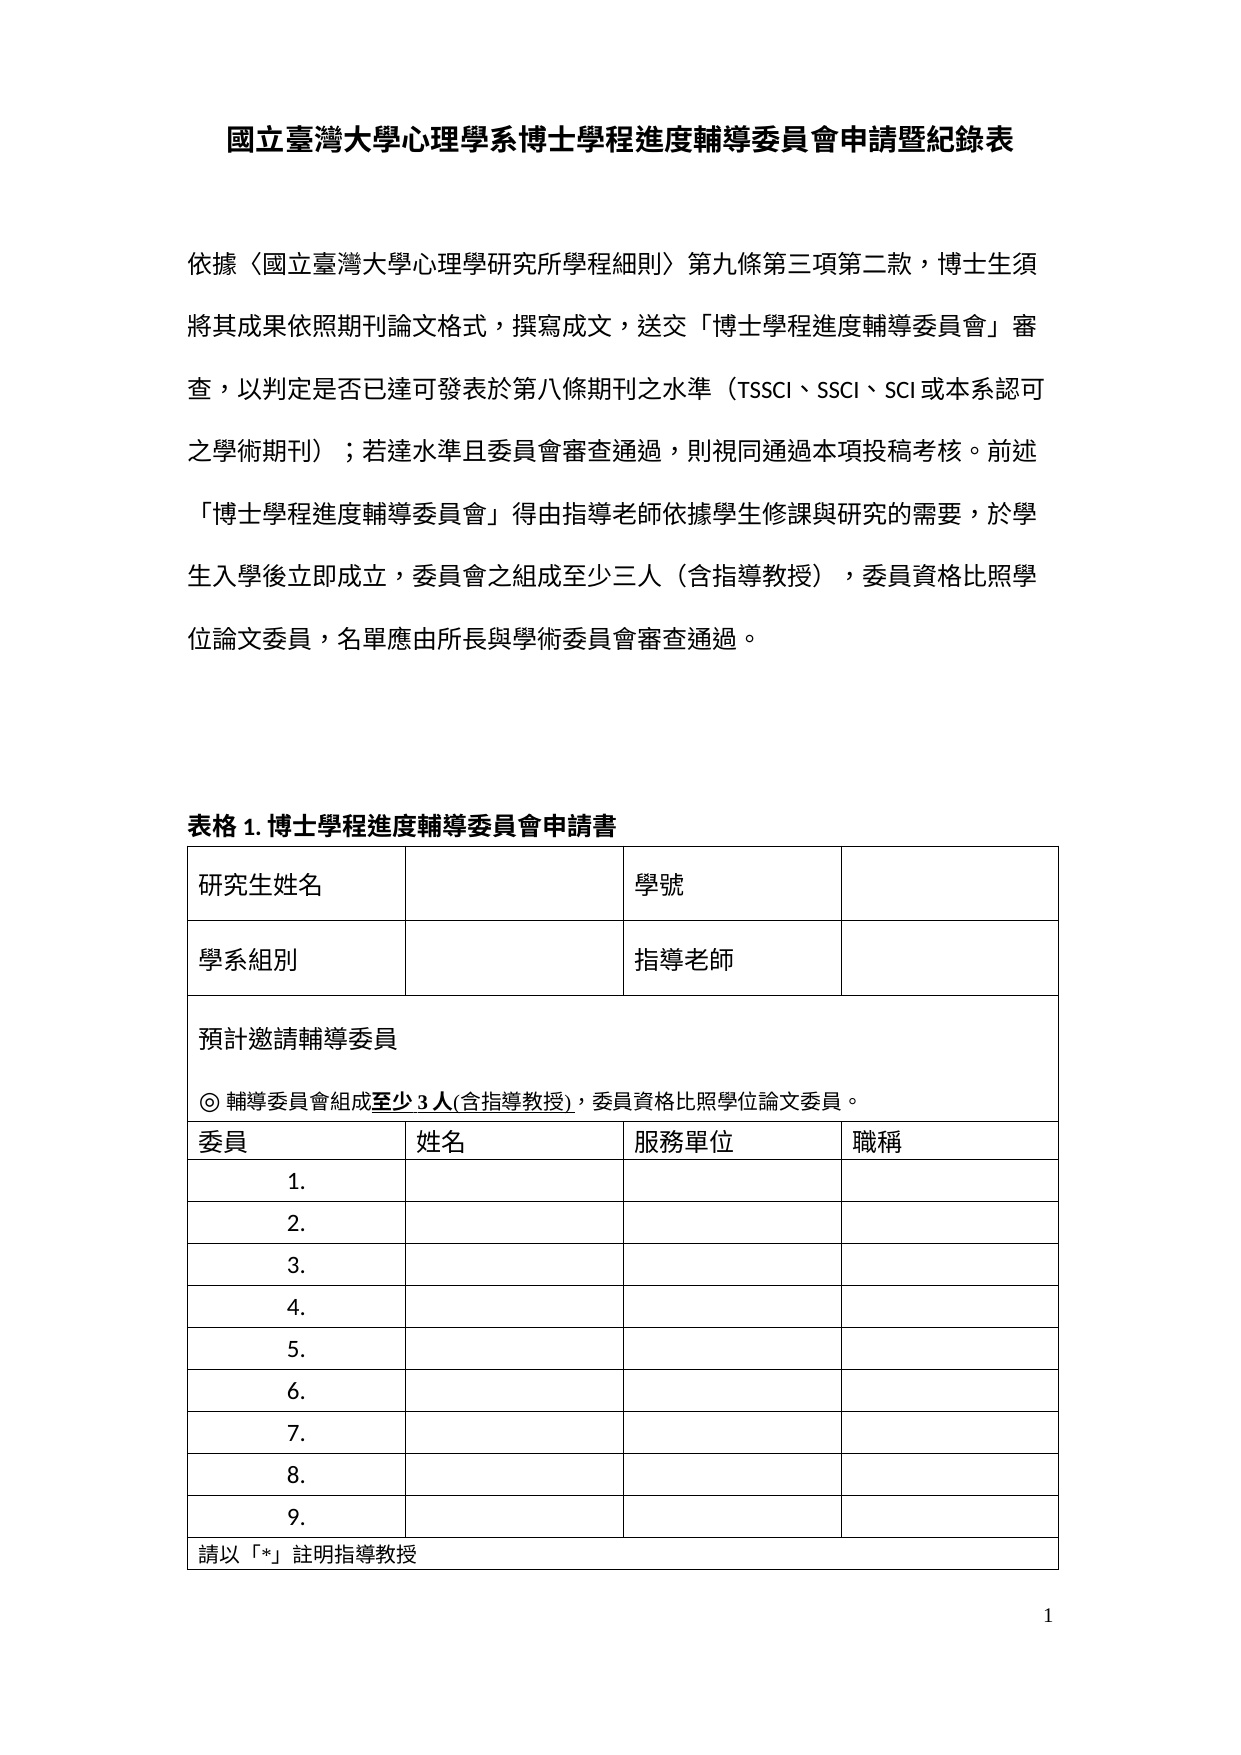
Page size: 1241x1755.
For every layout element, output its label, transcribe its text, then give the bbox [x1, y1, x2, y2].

table_header [842, 847, 1058, 920]
table_cell 學系組別 [188, 921, 405, 995]
table_cell 委員 [188, 1122, 405, 1158]
table_cell [624, 1412, 841, 1453]
table_cell 1. [188, 1160, 405, 1201]
table_cell 3. [188, 1244, 405, 1285]
table_cell 姓名 [406, 1122, 623, 1158]
table_cell [842, 1412, 1058, 1453]
table_cell [624, 1244, 841, 1285]
text 表格1. 博士學程進度輔導委員會申請書 [187, 783, 1053, 846]
table_cell [624, 1496, 841, 1537]
table_cell [406, 921, 623, 995]
table_cell 服務單位 [624, 1122, 841, 1158]
table_cell [624, 1370, 841, 1411]
table_cell [842, 1244, 1058, 1285]
table_cell [842, 1202, 1058, 1243]
table_cell 8. [188, 1454, 405, 1495]
table_cell 職稱 [842, 1122, 1058, 1158]
table_header 學號 [624, 847, 841, 920]
table_cell [842, 1496, 1058, 1537]
table_cell 7. [188, 1412, 405, 1453]
table_cell [406, 1286, 623, 1327]
table_cell [624, 1286, 841, 1327]
table_cell [406, 1496, 623, 1537]
table_header 研究生姓名 [188, 847, 405, 920]
table_cell [842, 1454, 1058, 1495]
text 國立臺灣大學心理學系博士學程進度輔導委員會申請暨紀錄表 [187, 96, 1053, 158]
table_cell 指導老師 [624, 921, 841, 995]
table_header [406, 847, 623, 920]
text 依據〈國立臺灣大學心理學研究所學程細則〉第九條第三項第二款，博士生須將其成果依照期刊論文格式，撰寫成文，送交「博士學程進度輔導委員會」審查，以判定是否已達可發表於第八條期刊之水準（TSSCI、SSCI、SCI或本系認可之學術期刊）；若達水準且委員會審查通過，則視同通過本項投稿考核。前述「博士學程進度輔導委員會」得由指導老師依據學生修課與研究的需要，於學生入學後立即成立，委員會之組成至少三人（含指導教授），委員資格比照學位論文委員，名單應由所長與學術委員會審查通過。 [187, 221, 1053, 658]
table_cell 請以「*」註明指導教授 [188, 1538, 1058, 1568]
table_cell 6. [188, 1370, 405, 1411]
table_cell 4. [188, 1286, 405, 1327]
table_cell [842, 1286, 1058, 1327]
table_cell [624, 1328, 841, 1369]
table_cell [624, 1202, 841, 1243]
table_cell [842, 1328, 1058, 1369]
table_cell [406, 1328, 623, 1369]
table_cell [406, 1244, 623, 1285]
table_cell [842, 921, 1058, 995]
table_cell [624, 1160, 841, 1201]
table_cell [842, 1160, 1058, 1201]
table_cell [842, 1370, 1058, 1411]
table_cell 9. [188, 1496, 405, 1537]
table_cell 5. [188, 1328, 405, 1369]
table_cell [406, 1370, 623, 1411]
table_cell [406, 1202, 623, 1243]
table_cell [406, 1454, 623, 1495]
table_cell [406, 1160, 623, 1201]
table_cell 2. [188, 1202, 405, 1243]
table_cell 預計邀請輔導委員 ◎ 輔導委員會組成至少3人(含指導教授)，委員資格比照學位論文委員。 [188, 996, 1058, 1121]
table_cell [406, 1412, 623, 1453]
table_cell [624, 1454, 841, 1495]
